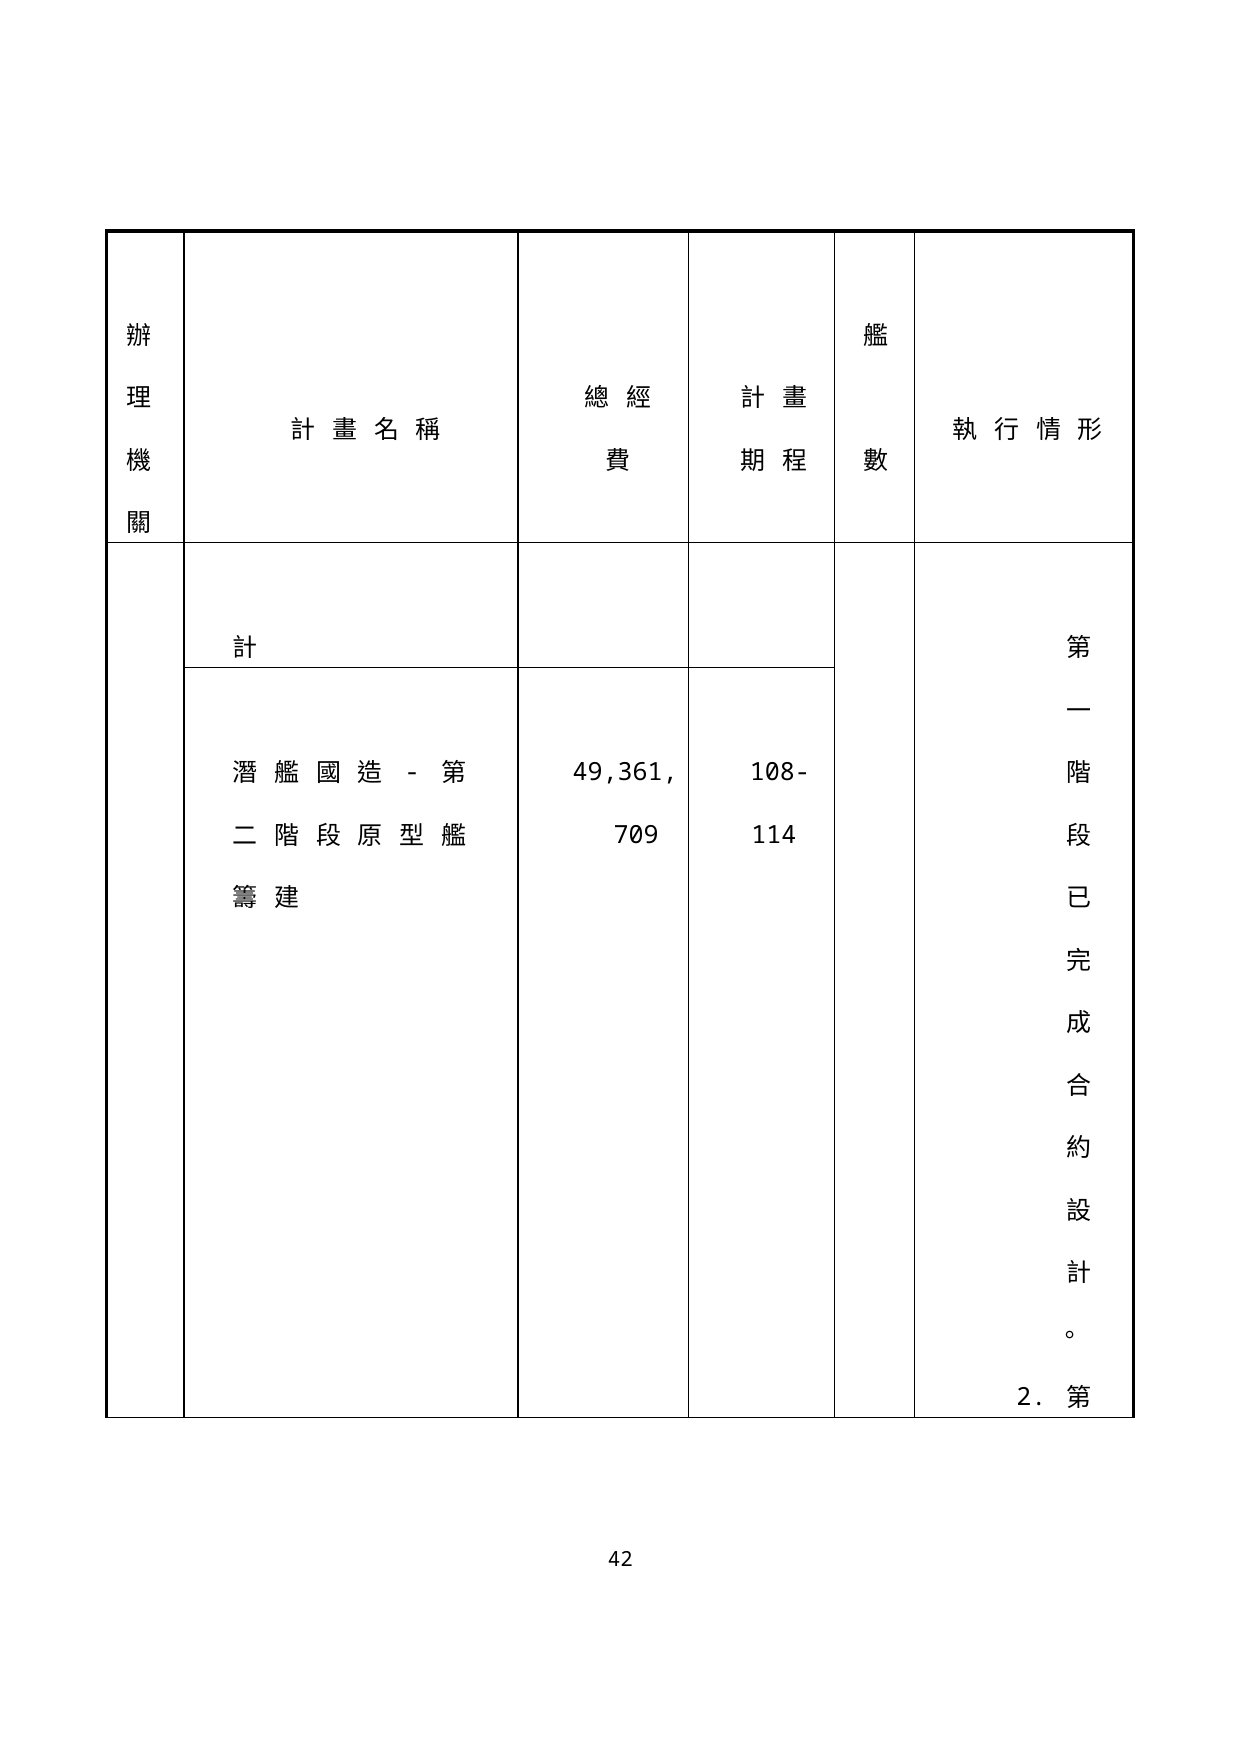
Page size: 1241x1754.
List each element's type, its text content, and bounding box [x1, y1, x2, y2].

table_header 執行情形 [915, 233, 1132, 542]
table_cell 49,361,709 [519, 668, 688, 1417]
table_header 艦艇 數量 [835, 233, 914, 542]
table_cell [519, 543, 688, 667]
table_header 計畫名稱 [185, 233, 517, 542]
table_cell 計 [185, 543, 517, 667]
table_header 計畫期程 [689, 233, 834, 542]
table_header 總經費 [519, 233, 688, 542]
table_cell 108-114 [689, 668, 834, 1417]
table_cell [835, 543, 914, 1417]
table_cell [108, 543, 183, 1417]
table_header 辦理機關 [108, 233, 183, 542]
table_cell [689, 543, 834, 667]
table_cell 該案第一階段已完成合約設計。 第二階段刻正執行船段建造等工作。 [915, 543, 1132, 1417]
table_cell 潛艦國造-第二階段原型艦籌建 [185, 668, 517, 1417]
